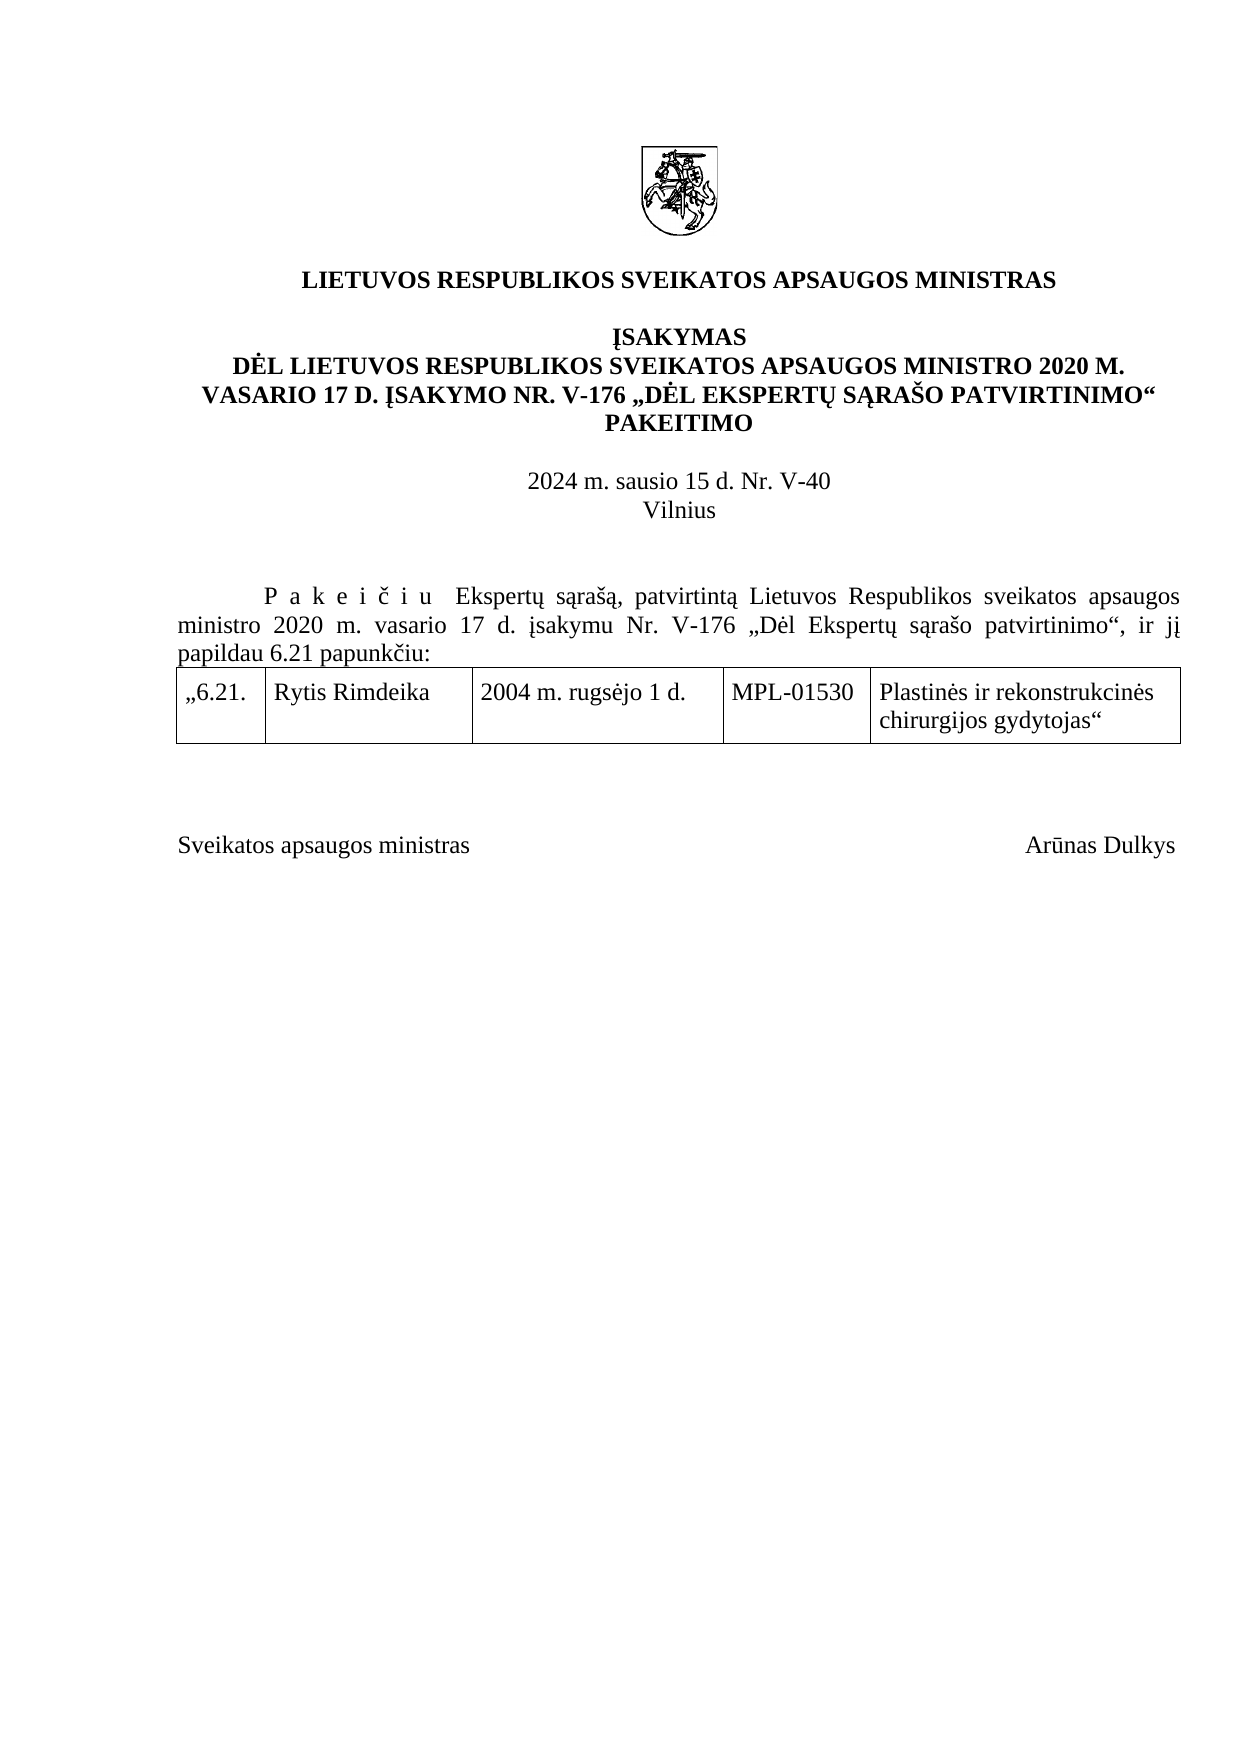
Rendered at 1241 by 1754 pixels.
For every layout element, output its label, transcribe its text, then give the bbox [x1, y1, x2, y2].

table_header MPL-01530 [724, 668, 870, 742]
text DĖL LIETUVOS RESPUBLIKOS SVEIKATOS APSAUGOS MINISTRO 2020 M. VASARIO 17 D. ĮSAKYMO NR. V-176 „DĖL EKSPERTŲ SĄRAŠO PATVIRTINIMO“ PAKEITIMO [177, 351, 1180, 437]
text ĮSAKYMAS [177, 322, 1181, 351]
text Sveikatos apsaugos ministras Arūnas Dulkys [177, 830, 1181, 858]
table_header Rytis Rimdeika [266, 668, 472, 742]
text Vilnius [177, 495, 1181, 523]
table_header Plastinės ir rekonstrukcinės chirurgijos gydytojas“ [871, 668, 1180, 742]
table_header „6.21. [177, 668, 265, 742]
table_header 2004 m. rugsėjo 1 d. [473, 668, 723, 742]
text P a k e i č i u Ekspertų sąrašą, patvirtintą Lietuvos Respublikos sveikatos apsaugos ministro 2020 m. vasario 17 d. įsakymu Nr. V-176 „Dėl Ekspertų sąrašo patvirtinimo“, ir jį papildau 6.21 papunkčiu: [177, 581, 1181, 667]
text LIETUVOS RESPUBLIKOS SVEIKATOS APSAUGOS MINISTRAS [177, 265, 1181, 293]
text 2024 m. sausio 15 d. Nr. V-40 [177, 466, 1181, 495]
